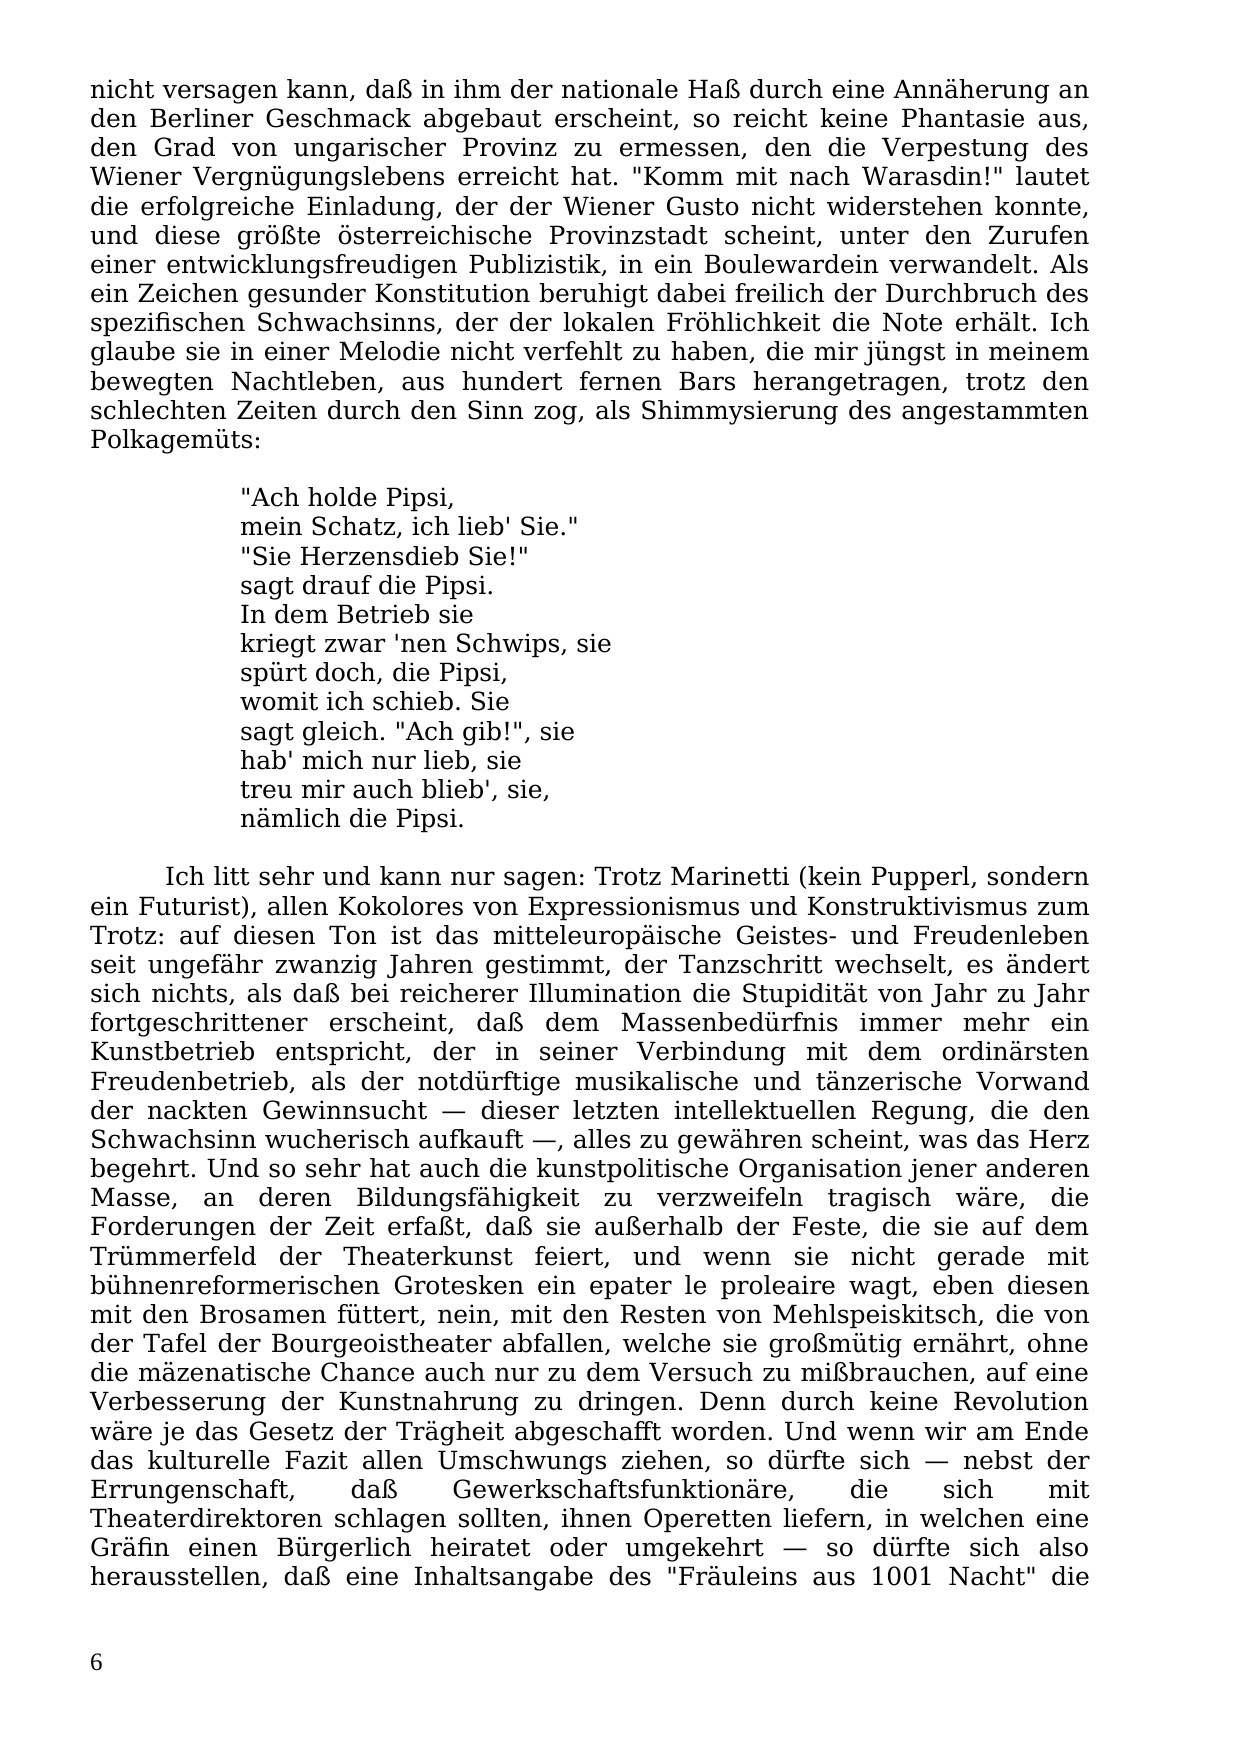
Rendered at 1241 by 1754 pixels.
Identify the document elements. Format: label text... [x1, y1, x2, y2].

text mein Schatz, ich lieb' Sie." [240, 512, 1091, 542]
text hab' mich nur lieb, sie [240, 746, 1091, 775]
text "Sie Herzensdieb Sie!" [240, 542, 1091, 571]
text spürt doch, die Pipsi, [240, 658, 1091, 687]
text "Ach holde Pipsi, [240, 483, 1091, 512]
text nämlich die Pipsi. [240, 804, 1091, 833]
text nicht versagen kann, daß in ihm der nationale Haß durch eine Annäherung an den Berliner Geschmack abgebaut erscheint, so reicht keine Phantasie aus, den Grad von ungarischer Provinz zu ermessen, den die Verpestung des Wiener Vergnügungslebens erreicht hat. "Komm mit nach Warasdin!" lautet die erfolgreiche Einladung, der der Wiener Gusto nicht widerstehen konnte, und diese größte österreichische Provinzstadt scheint, unter den Zurufen einer entwicklungsfreudigen Publizistik, in ein Boulewardein verwandelt. Als ein Zeichen gesunder Konstitution beruhigt dabei freilich der Durchbruch des spezifischen Schwachsinns, der der lokalen Fröhlichkeit die Note erhält. Ich glaube sie in einer Melodie nicht verfehlt zu haben, die mir jüngst in meinem bewegten Nachtleben, aus hundert fernen Bars herangetragen, trotz den schlechten Zeiten durch den Sinn zog, als Shimmysierung des angestammten Polkagemüts: [90, 75, 1091, 454]
text kriegt zwar 'nen Schwips, sie [240, 629, 1091, 658]
text sagt drauf die Pipsi. [240, 571, 1091, 600]
text sagt gleich. "Ach gib!", sie [240, 717, 1091, 746]
text In dem Betrieb sie [240, 600, 1091, 629]
text womit ich schieb. Sie [240, 687, 1091, 717]
text Ich litt sehr und kann nur sagen: Trotz Marinetti (kein Pupperl, sondern ein Futurist), allen Kokolores von Expressionismus und Konstruktivismus zum Trotz: auf diesen Ton ist das mitteleuropäische Geistes- und Freudenleben seit ungefähr zwanzig Jahren gestimmt, der Tanzschritt wechselt, es ändert sich nichts, als daß bei reicherer Illumination die Stupidität von Jahr zu Jahr fortgeschrittener erscheint, daß dem Massenbedürfnis immer mehr ein Kunstbetrieb entspricht, der in seiner Verbindung mit dem ordinärsten Freudenbetrieb, als der notdürftige musikalische und tänzerische Vorwand der nackten Gewinnsucht — dieser letzten intellektuellen Regung, die den Schwachsinn wucherisch aufkauft —, alles zu gewähren scheint, was das Herz begehrt. Und so sehr hat auch die kunstpolitische Organisation jener anderen Masse, an deren Bildungsfähigkeit zu verzweifeln tragisch wäre, die Forderungen der Zeit erfaßt, daß sie außerhalb der Feste, die sie auf dem Trümmerfeld der Theaterkunst feiert, und wenn sie nicht gerade mit bühnenreformerischen Grotesken ein epater le proleaire wagt, eben diesen mit den Brosamen füttert, nein, mit den Resten von Mehlspeiskitsch, die von der Tafel der Bourgeoistheater abfallen, welche sie großmütig ernährt, ohne die mäzenatische Chance auch nur zu dem Versuch zu mißbrauchen, auf eine Verbesserung der Kunstnahrung zu dringen. Denn durch keine Revolution wäre je das Gesetz der Trägheit abgeschafft worden. Und wenn wir am Ende das kulturelle Fazit allen Umschwungs ziehen, so dürfte sich — nebst der Errungenschaft, daß Gewerkschaftsfunktionäre, die sich mit Theaterdirektoren schlagen sollten, ihnen Operetten liefern, in welchen eine Gräfin einen Bürgerlich heiratet oder umgekehrt — so dürfte sich also herausstellen, daß eine Inhaltsangabe des "Fräuleins aus 1001 Nacht" die [90, 862, 1091, 1592]
text treu mir auch blieb', sie, [240, 775, 1091, 804]
